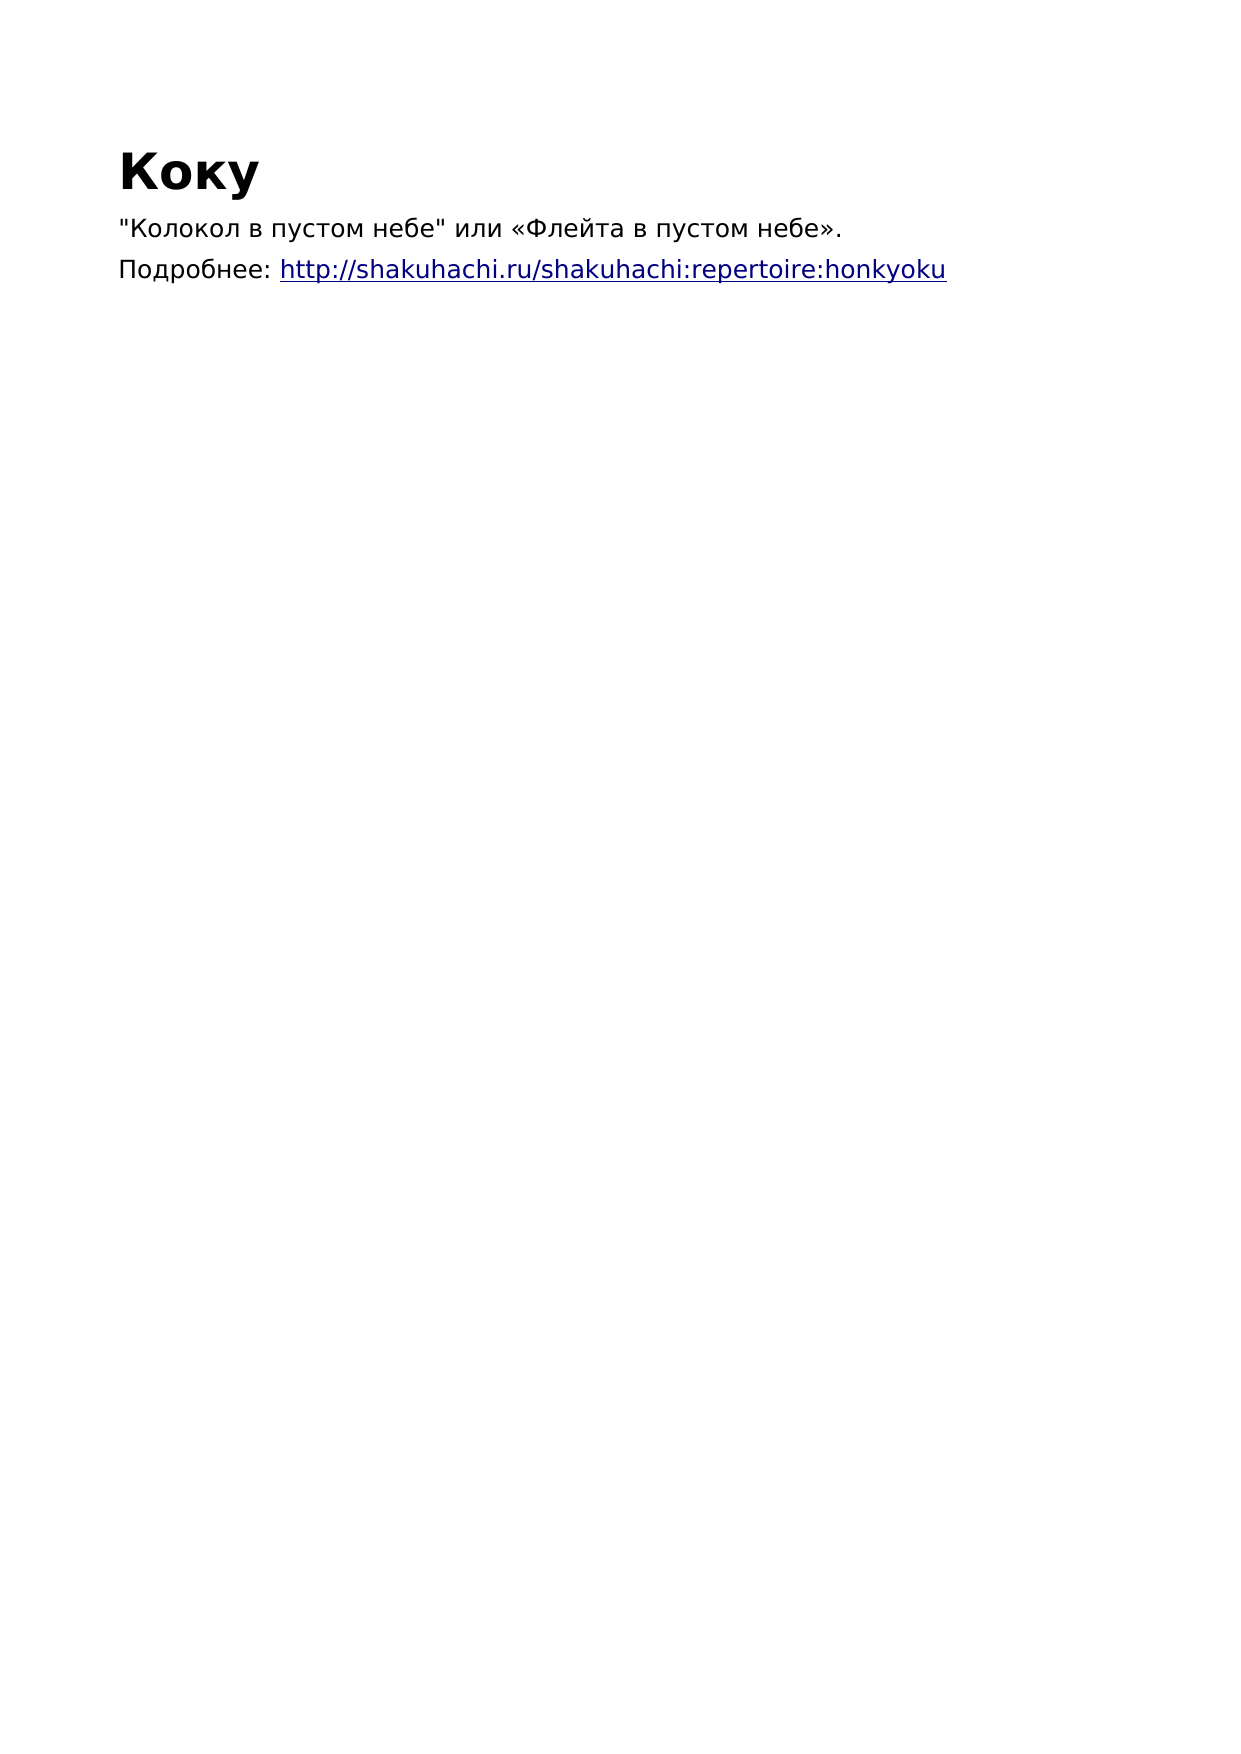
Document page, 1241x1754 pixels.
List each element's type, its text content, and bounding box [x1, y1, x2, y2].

text "Колокол в пустом небе" или «Флейта в пустом небе». [118, 214, 1122, 243]
text Подробнее: http://shakuhachi.ru/shakuhachi:repertoire:honkyoku [118, 256, 1122, 285]
subtitle Коку [118, 143, 1122, 201]
